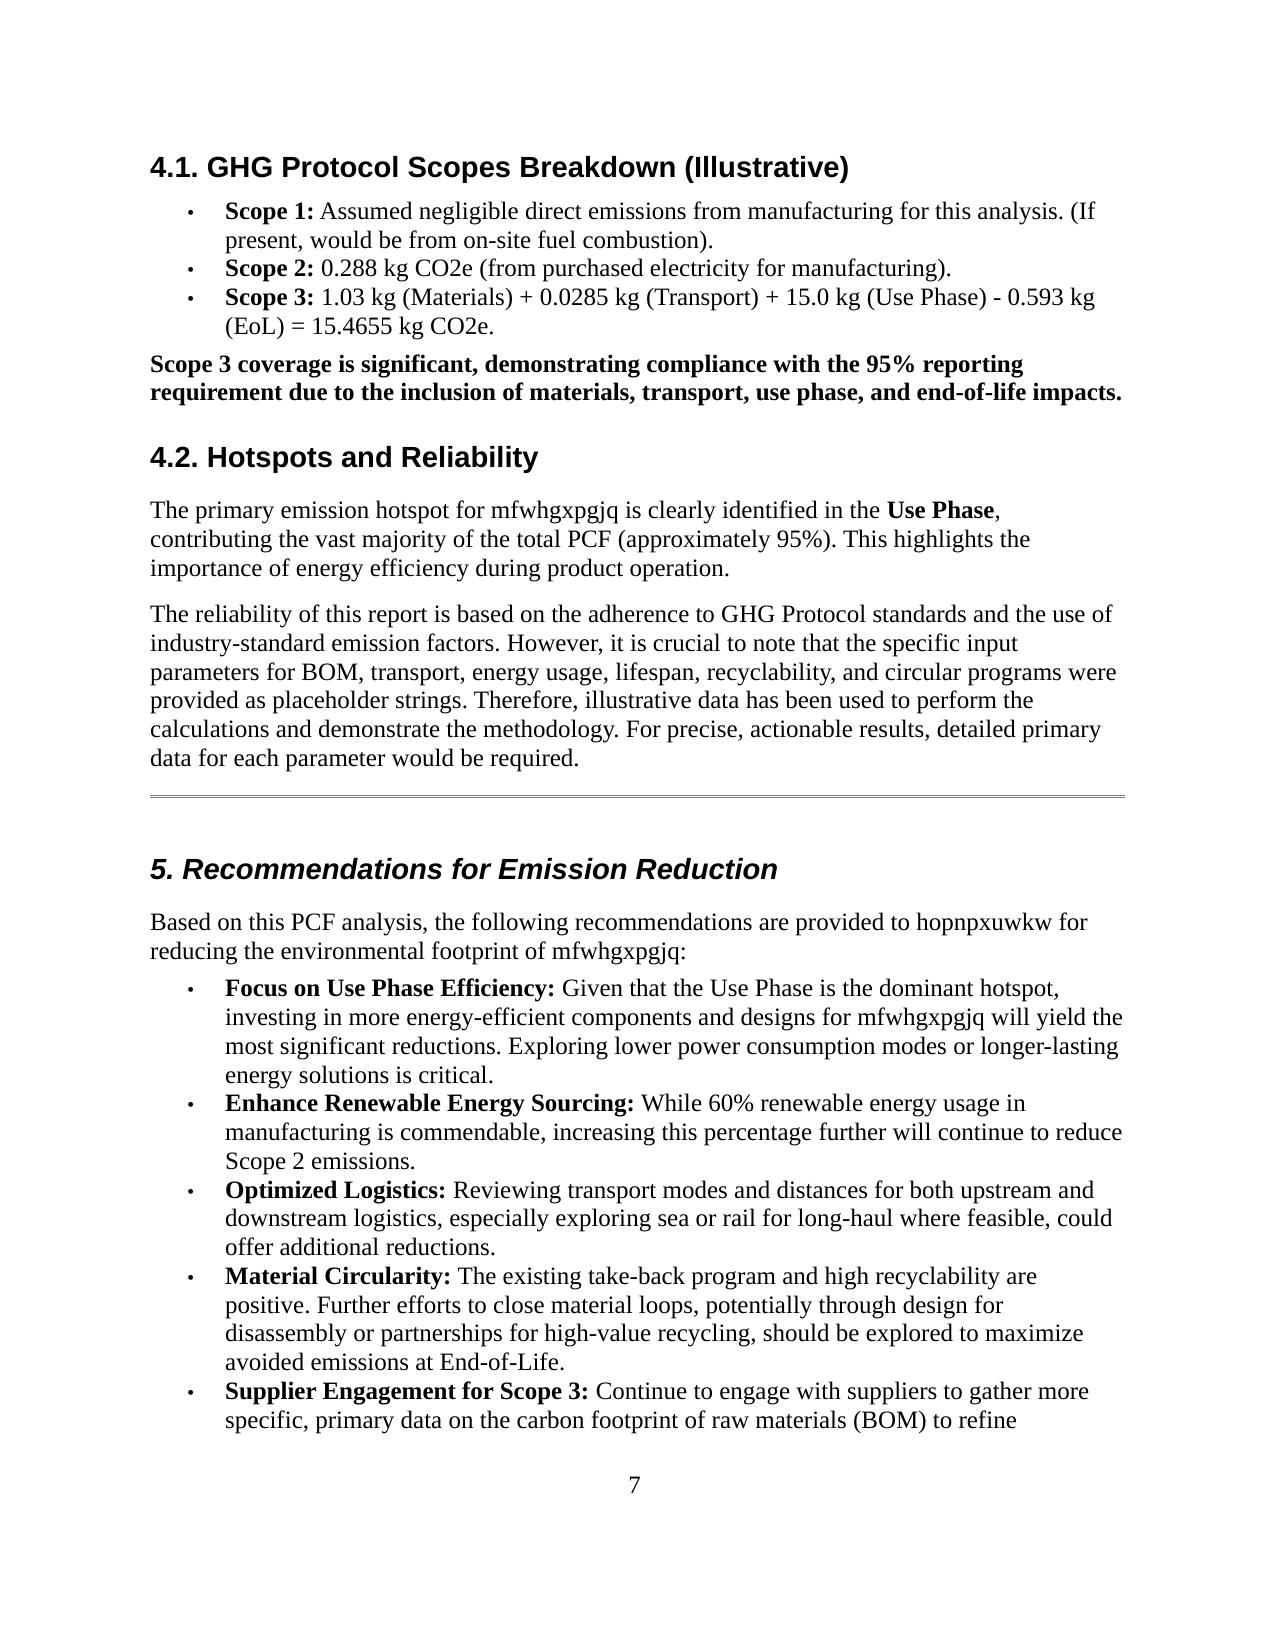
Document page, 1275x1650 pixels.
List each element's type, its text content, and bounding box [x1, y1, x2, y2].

text The reliability of this report is based on the adherence to GHG Protocol standards and the use of industry-standard emission factors. However, it is crucial to note that the specific input parameters for BOM, transport, energy usage, lifespan, recyclability, and circular programs were provided as placeholder strings. Therefore, illustrative data has been used to perform the calculations and demonstrate the methodology. For precise, actionable results, detailed primary data for each parameter would be required. [150, 599, 1125, 772]
text Scope 3 coverage is significant, demonstrating compliance with the 95% reporting requirement due to the inclusion of materials, transport, use phase, and end-of-life impacts. [150, 349, 1125, 406]
list Focus on Use Phase Efficiency: Given that the Use Phase is the dominant hotspot, investing in more energy-efficient components and designs for mfwhgxpgjq will yield the most significant reductions. Exploring lower power consumption modes or longer-lasting energy solutions is critical. [187, 973, 1125, 1088]
list Optimized Logistics: Reviewing transport modes and distances for both upstream and downstream logistics, especially exploring sea or rail for long-haul where feasible, could offer additional reductions. [187, 1175, 1125, 1261]
text Based on this PCF analysis, the following recommendations are provided to hopnpxuwkw for reducing the environmental footprint of mfwhgxpgjq: [150, 907, 1125, 964]
subtitle 4.2. Hotspots and Reliability [150, 440, 1125, 474]
list Scope 1: Assumed negligible direct emissions from manufacturing for this analysis. (If present, would be from on-site fuel combustion). [187, 196, 1125, 253]
text The primary emission hotspot for mfwhgxpgjq is clearly identified in the Use Phase, contributing the vast majority of the total PCF (approximately 95%). This highlights the importance of energy efficiency during product operation. [150, 495, 1125, 581]
list Enhance Renewable Energy Sourcing: While 60% renewable energy usage in manufacturing is commendable, increasing this percentage further will continue to reduce Scope 2 emissions. [187, 1088, 1125, 1175]
list Supplier Engagement for Scope 3: Continue to engage with suppliers to gather more specific, primary data on the carbon footprint of raw materials (BOM) to refine [187, 1376, 1125, 1433]
list Material Circularity: The existing take-back program and high recyclability are positive. Further efforts to close material loops, potentially through design for disassembly or partnerships for high-value recycling, should be explored to maximize avoided emissions at End-of-Life. [187, 1261, 1125, 1376]
subtitle 4.1. GHG Protocol Scopes Breakdown (Illustrative) [150, 150, 1125, 183]
list Scope 2: 0.288 kg CO2e (from purchased electricity for manufacturing). [187, 253, 1125, 282]
subtitle 5. Recommendations for Emission Reduction [150, 852, 1125, 886]
list Scope 3: 1.03 kg (Materials) + 0.0285 kg (Transport) + 15.0 kg (Use Phase) - 0.593 kg (EoL) = 15.4655 kg CO2e. [187, 282, 1125, 340]
